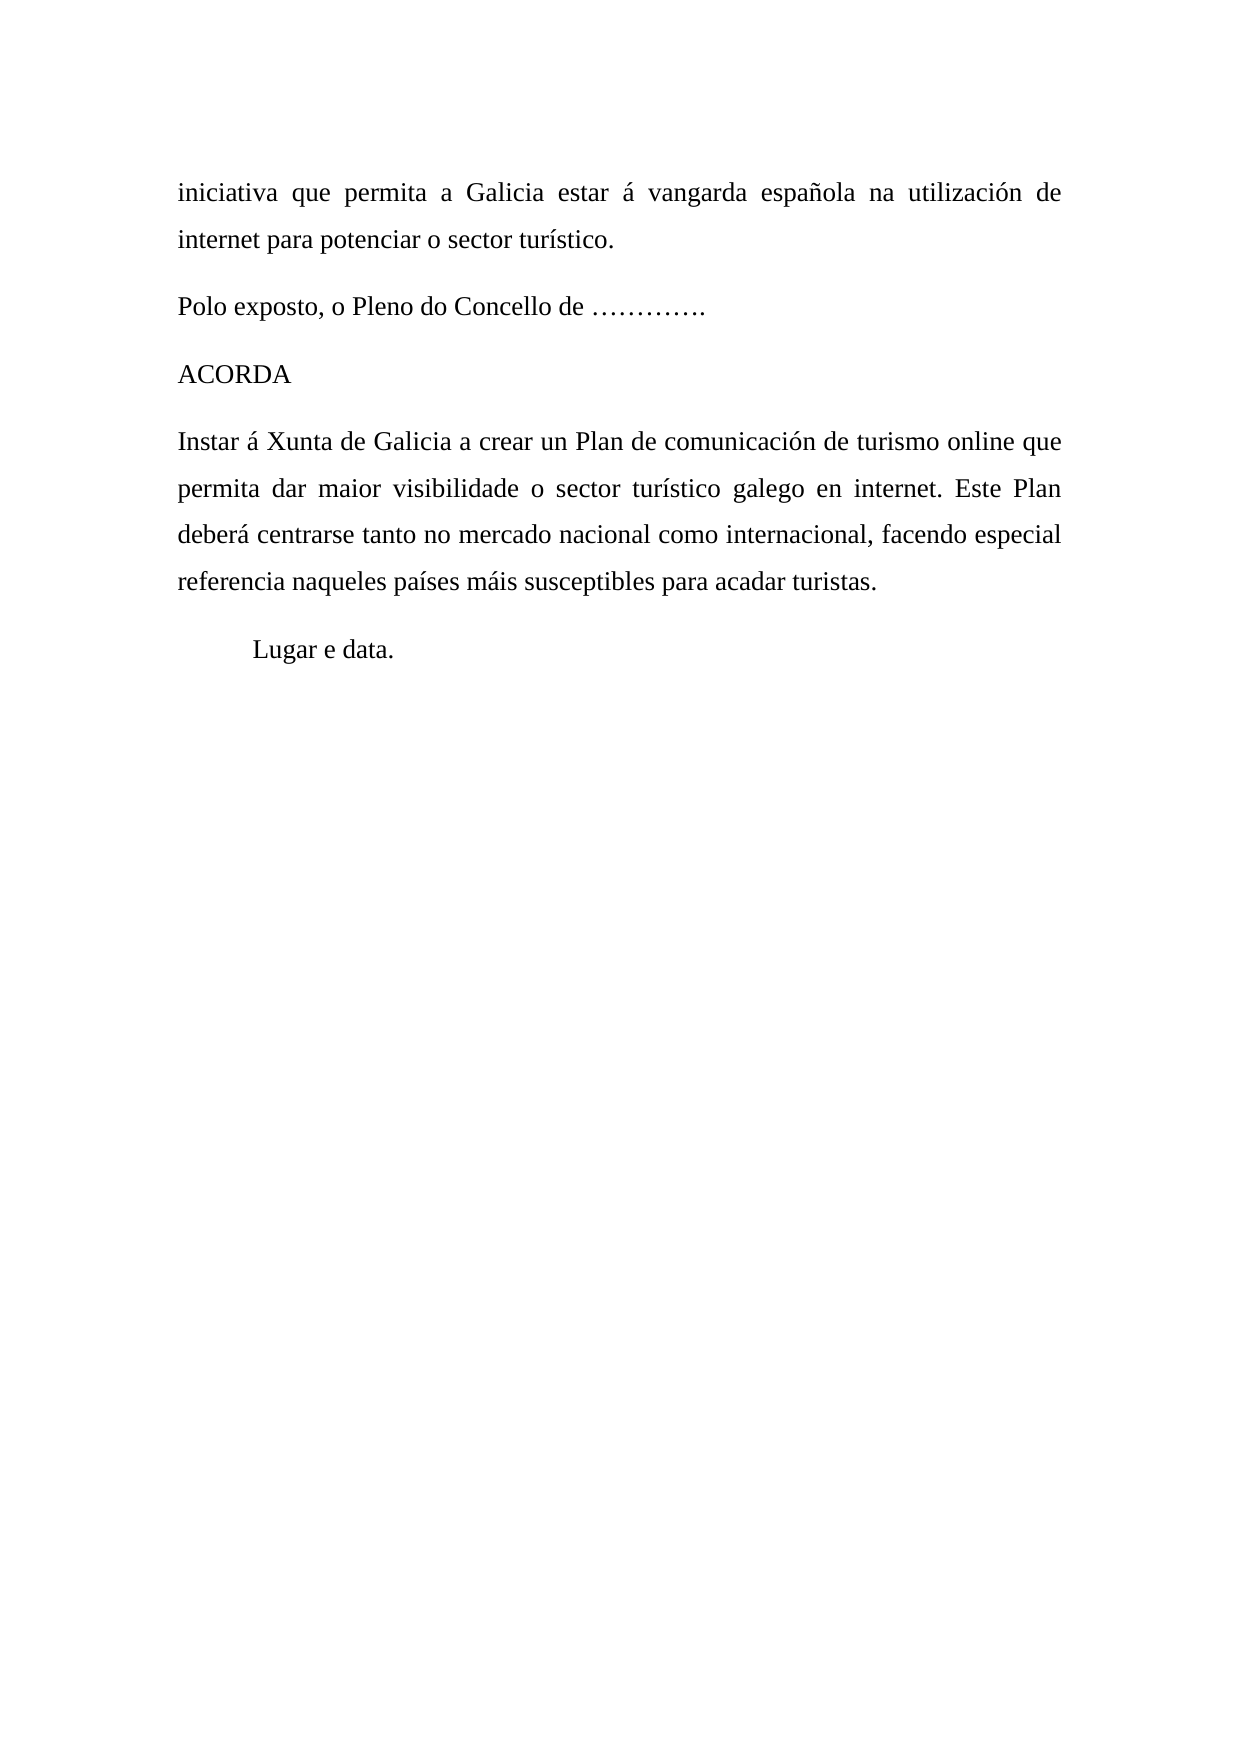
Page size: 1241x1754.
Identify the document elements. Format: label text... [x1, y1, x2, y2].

text ACORDA [177, 358, 1063, 389]
text Lugar e data. [177, 633, 1063, 664]
text Instar á Xunta de Galicia a crear un Plan de comunicación de turismo online que permita dar maior visibilidade o sector turístico galego en internet. Este Plan deberá centrarse tanto no mercado nacional como internacional, facendo especial referencia naqueles países máis susceptibles para acadar turistas. [177, 425, 1063, 596]
text Polo exposto, o Pleno do Concello de …………. [177, 290, 1063, 321]
text iniciativa que permita a Galicia estar á vangarda española na utilización de internet para potenciar o sector turístico. [177, 176, 1063, 254]
